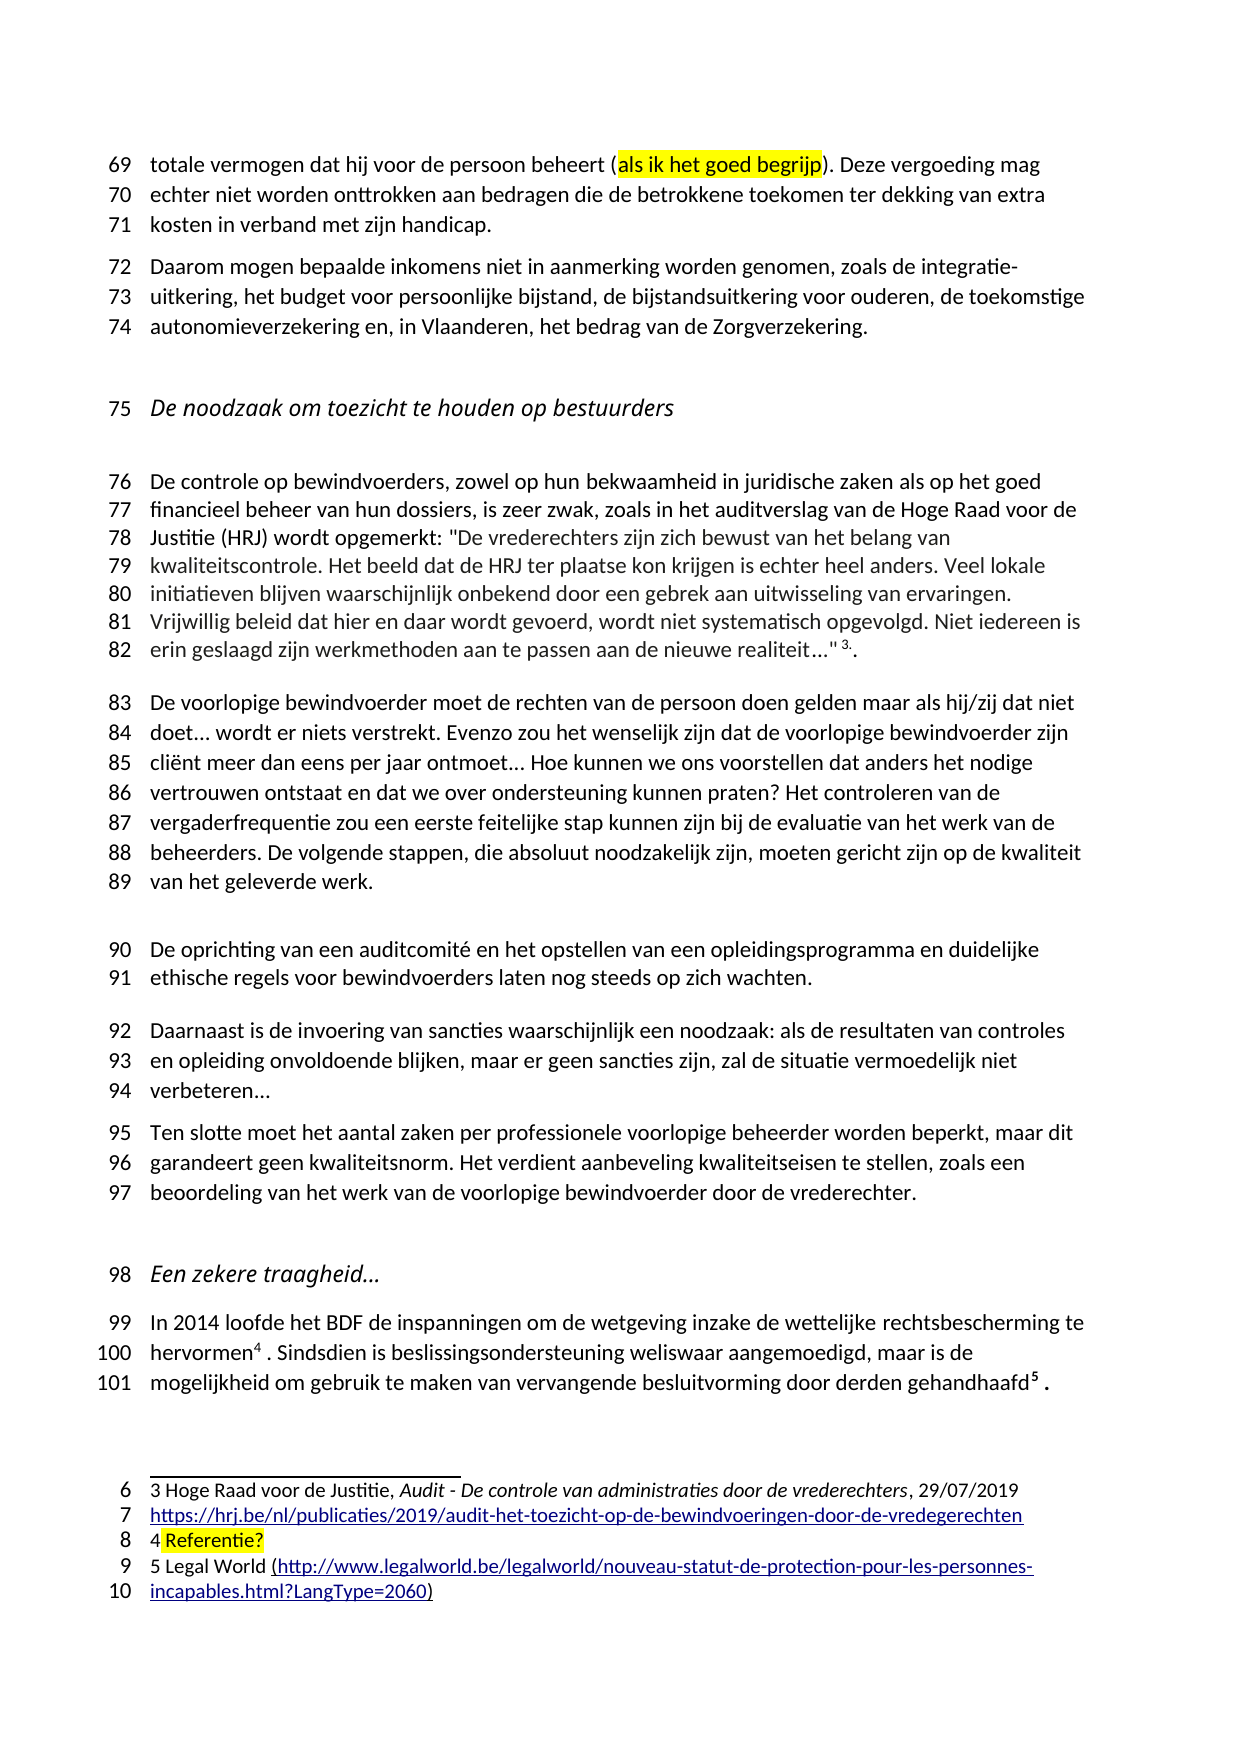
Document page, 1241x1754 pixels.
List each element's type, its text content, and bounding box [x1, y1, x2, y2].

text In 2014 loofde het BDF de inspanningen om de wetgeving inzake de wettelijke rechtsbescherming te hervormen . Sindsdien is beslissingsondersteuning weliswaar aangemoedigd, maar is de mogelijkheid om gebruik te maken van vervangende besluitvorming door derden gehandhaafd . [150, 1308, 1090, 1396]
text De voorlopige bewindvoerder moet de rechten van de persoon doen gelden maar als hij/zij dat niet doet... wordt er niets verstrekt. Evenzo zou het wenselijk zijn dat de voorlopige bewindvoerder zijn cliënt meer dan eens per jaar ontmoet... Hoe kunnen we ons voorstellen dat anders het nodige vertrouwen ontstaat en dat we over ondersteuning kunnen praten? Het controleren van de vergaderfrequentie zou een eerste feitelijke stap kunnen zijn bij de evaluatie van het werk van de beheerders. De volgende stappen, die absoluut noodzakelijk zijn, moeten gericht zijn op de kwaliteit van het geleverde werk. [150, 688, 1090, 896]
text Ten slotte moet het aantal zaken per professionele voorlopige beheerder worden beperkt, maar dit garandeert geen kwaliteitsnorm. Het verdient aanbeveling kwaliteitseisen te stellen, zoals een beoordeling van het werk van de voorlopige bewindvoerder door de vrederechter. [150, 1118, 1090, 1206]
text De controle op bewindvoerders, zowel op hun bekwaamheid in juridische zaken als op het goed financieel beheer van hun dossiers, is zeer zwak, zoals in het auditverslag van de Hoge Raad voor de Justitie (HRJ) wordt opgemerkt: "De vrederechters zijn zich bewust van het belang van kwaliteitscontrole. Het beeld dat de HRJ ter plaatse kon krijgen is echter heel anders. Veel lokale initiatieven blijven waarschijnlijk onbekend door een gebrek aan uitwisseling van ervaringen. Vrijwillig beleid dat hier en daar wordt gevoerd, wordt niet systematisch opgevolgd. Niet iedereen is erin geslaagd zijn werkmethoden aan te passen aan de nieuwe realiteit..." .. [150, 467, 1090, 663]
text Legal World (http://www.legalworld.be/legalworld/nouveau-statut-de-protection-pour-les-personnes-incapables.html?LangType=2060) [150, 1553, 1090, 1604]
text Hoge Raad voor de Justitie, Audit - De controle van administraties door de vrederechters, 29/07/2019 https://hrj.be/nl/publicaties/2019/audit-het-toezicht-op-de-bewindvoeringen-door-de-vredegerechten [150, 1477, 1090, 1528]
text Daarom mogen bepaalde inkomens niet in aanmerking worden genomen, zoals de integratie-uitkering, het budget voor persoonlijke bijstand, de bijstandsuitkering voor ouderen, de toekomstige autonomieverzekering en, in Vlaanderen, het bedrag van de Zorgverzekering. [150, 252, 1090, 340]
subtitle De noodzaak om toezicht te houden op bestuurders [150, 392, 1090, 423]
text totale vermogen dat hij voor de persoon beheert (als ik het goed begrijp). Deze vergoeding mag echter niet worden onttrokken aan bedragen die de betrokkene toekomen ter dekking van extra kosten in verband met zijn handicap. [150, 150, 1090, 238]
text Referentie? [150, 1528, 1090, 1553]
text De oprichting van een auditcomité en het opstellen van een opleidingsprogramma en duidelijke ethische regels voor bewindvoerders laten nog steeds op zich wachten. [150, 935, 1090, 991]
text Daarnaast is de invoering van sancties waarschijnlijk een noodzaak: als de resultaten van controles en opleiding onvoldoende blijken, maar er geen sancties zijn, zal de situatie vermoedelijk niet verbeteren... [150, 1016, 1090, 1104]
subtitle Een zekere traagheid... [150, 1258, 1090, 1289]
